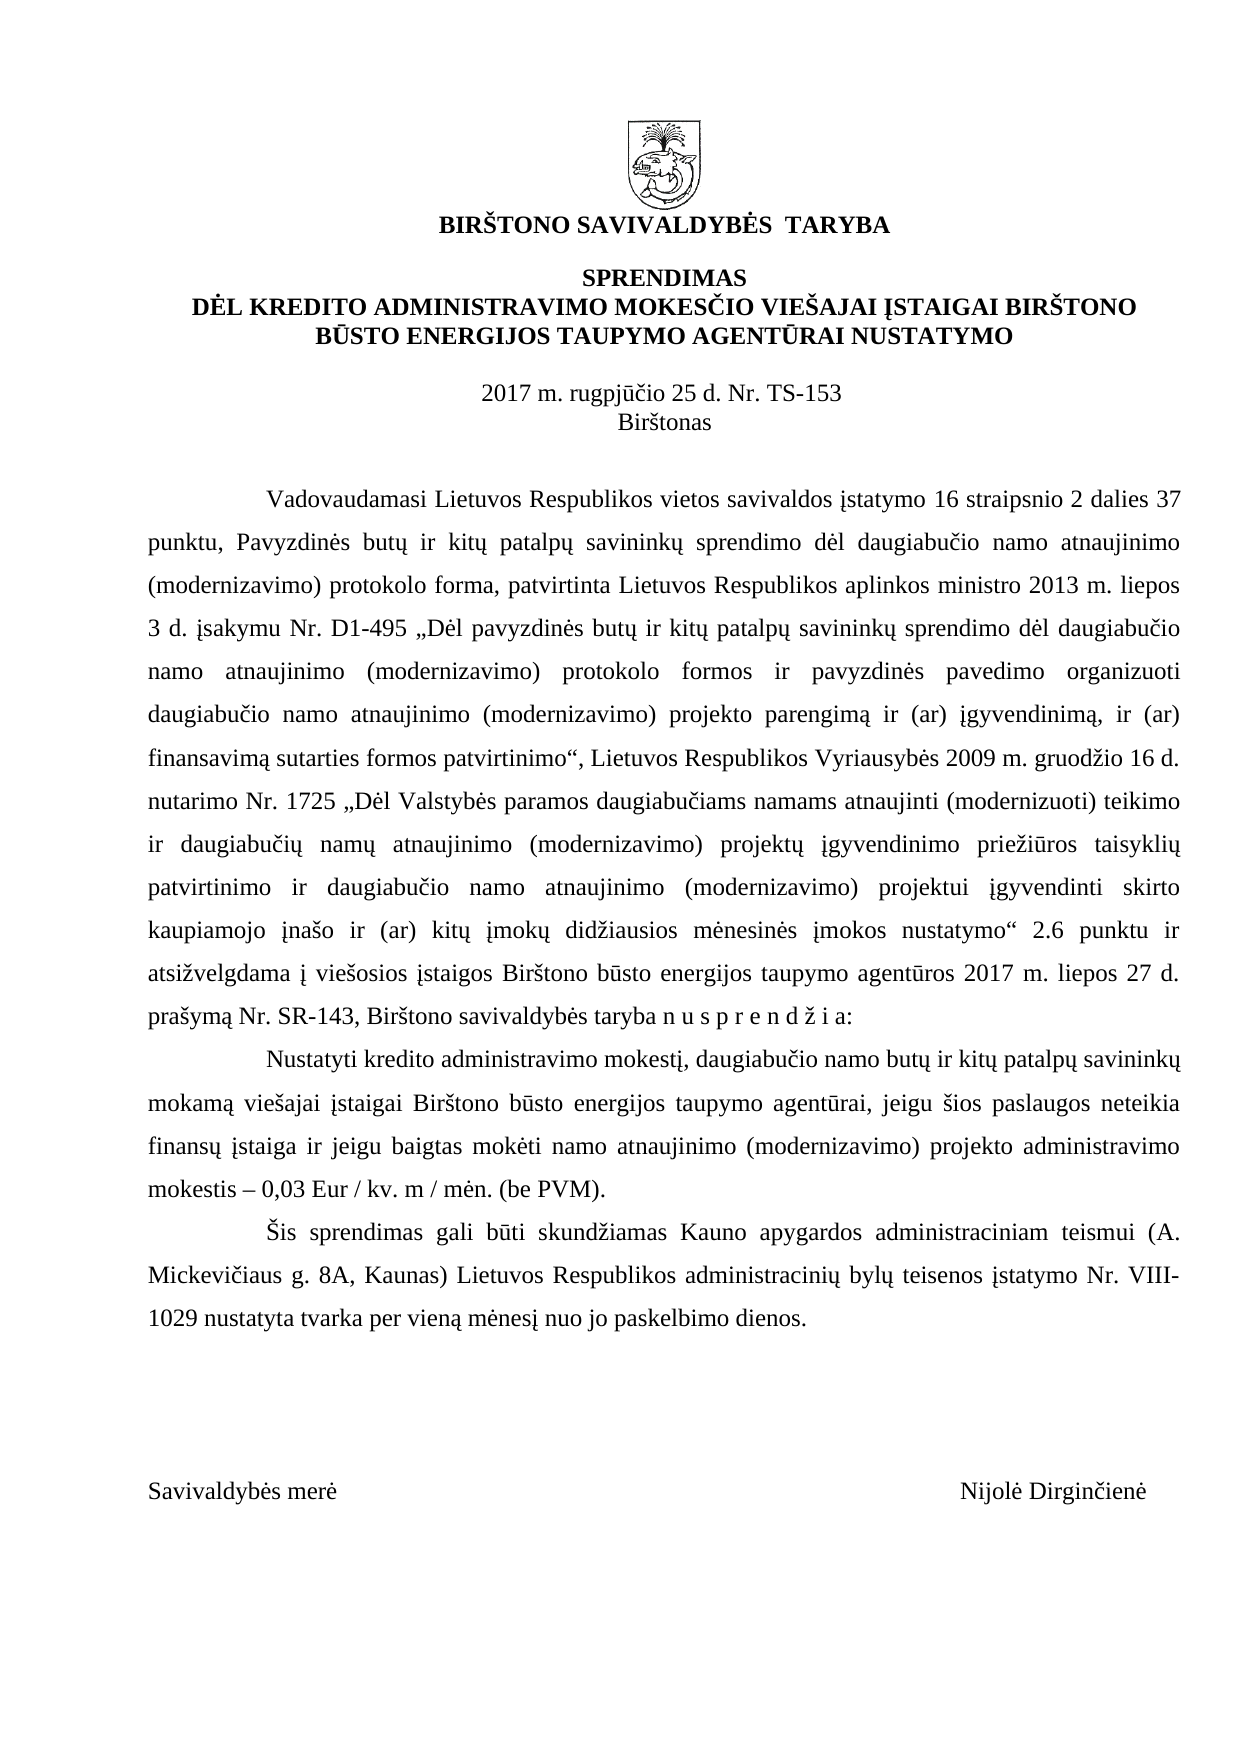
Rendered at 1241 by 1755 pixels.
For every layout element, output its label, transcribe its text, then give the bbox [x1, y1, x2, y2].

text Šis sprendimas gali būti skundžiamas Kauno apygardos administraciniam teismui (A. Mickevičiaus g. 8A, Kaunas) Lietuvos Respublikos administracinių bylų teisenos įstatymo Nr. VIII-1029 nustatyta tvarka per vieną mėnesį nuo jo paskelbimo dienos. [148, 1217, 1181, 1332]
text Nustatyti kredito administravimo mokestį, daugiabučio namo butų ir kitų patalpų savininkų mokamą viešajai įstaigai Birštono būsto energijos taupymo agentūrai, jeigu šios paslaugos neteikia finansų įstaiga ir jeigu baigtas mokėti namo atnaujinimo (modernizavimo) projekto administravimo mokestis – 0,03 Eur / kv. m / mėn. (be PVM). [148, 1044, 1181, 1203]
text Birštonas [148, 407, 1181, 436]
text SPRENDIMAS [148, 263, 1181, 292]
text Savivaldybės merė Nijolė Dirginčienė [148, 1476, 1181, 1504]
text 2017 m. rugpjūčio 25 d. Nr. TS-153 [148, 378, 1181, 407]
text Vadovaudamasi Lietuvos Respublikos vietos savivaldos įstatymo 16 straipsnio 2 dalies 37 punktu, Pavyzdinės butų ir kitų patalpų savininkų sprendimo dėl daugiabučio namo atnaujinimo (modernizavimo) protokolo forma, patvirtinta Lietuvos Respublikos aplinkos ministro 2013 m. liepos 3 d. įsakymu Nr. D1-495 „Dėl pavyzdinės butų ir kitų patalpų savininkų sprendimo dėl daugiabučio namo atnaujinimo (modernizavimo) protokolo formos ir pavyzdinės pavedimo organizuoti daugiabučio namo atnaujinimo (modernizavimo) projekto parengimą ir (ar) įgyvendinimą, ir (ar) finansavimą sutarties formos patvirtinimo“, Lietuvos Respublikos Vyriausybės 2009 m. gruodžio 16 d. nutarimo Nr. 1725 „Dėl Valstybės paramos daugiabučiams namams atnaujinti (modernizuoti) teikimo ir daugiabučių namų atnaujinimo (modernizavimo) projektų įgyvendinimo priežiūros taisyklių patvirtinimo ir daugiabučio namo atnaujinimo (modernizavimo) projektui įgyvendinti skirto kaupiamojo įnašo ir (ar) kitų įmokų didžiausios mėnesinės įmokos nustatymo“ 2.6 punktu ir atsižvelgdama į viešosios įstaigos Birštono būsto energijos taupymo agentūros 2017 m. liepos 27 d. prašymą Nr. SR-143, Birštono savivaldybės taryba n u s p r e n d ž i a: [148, 484, 1181, 1030]
subtitle BIRŠTONO SAVIVALDYBĖS TARYBA [148, 210, 1181, 239]
text DĖL KREDITO ADMINISTRAVIMO MOKESČIO VIEŠAJAI ĮSTAIGAI BIRŠTONO BŪSTO ENERGIJOS TAUPYMO AGENTŪRAI NUSTATYMO [148, 292, 1181, 349]
